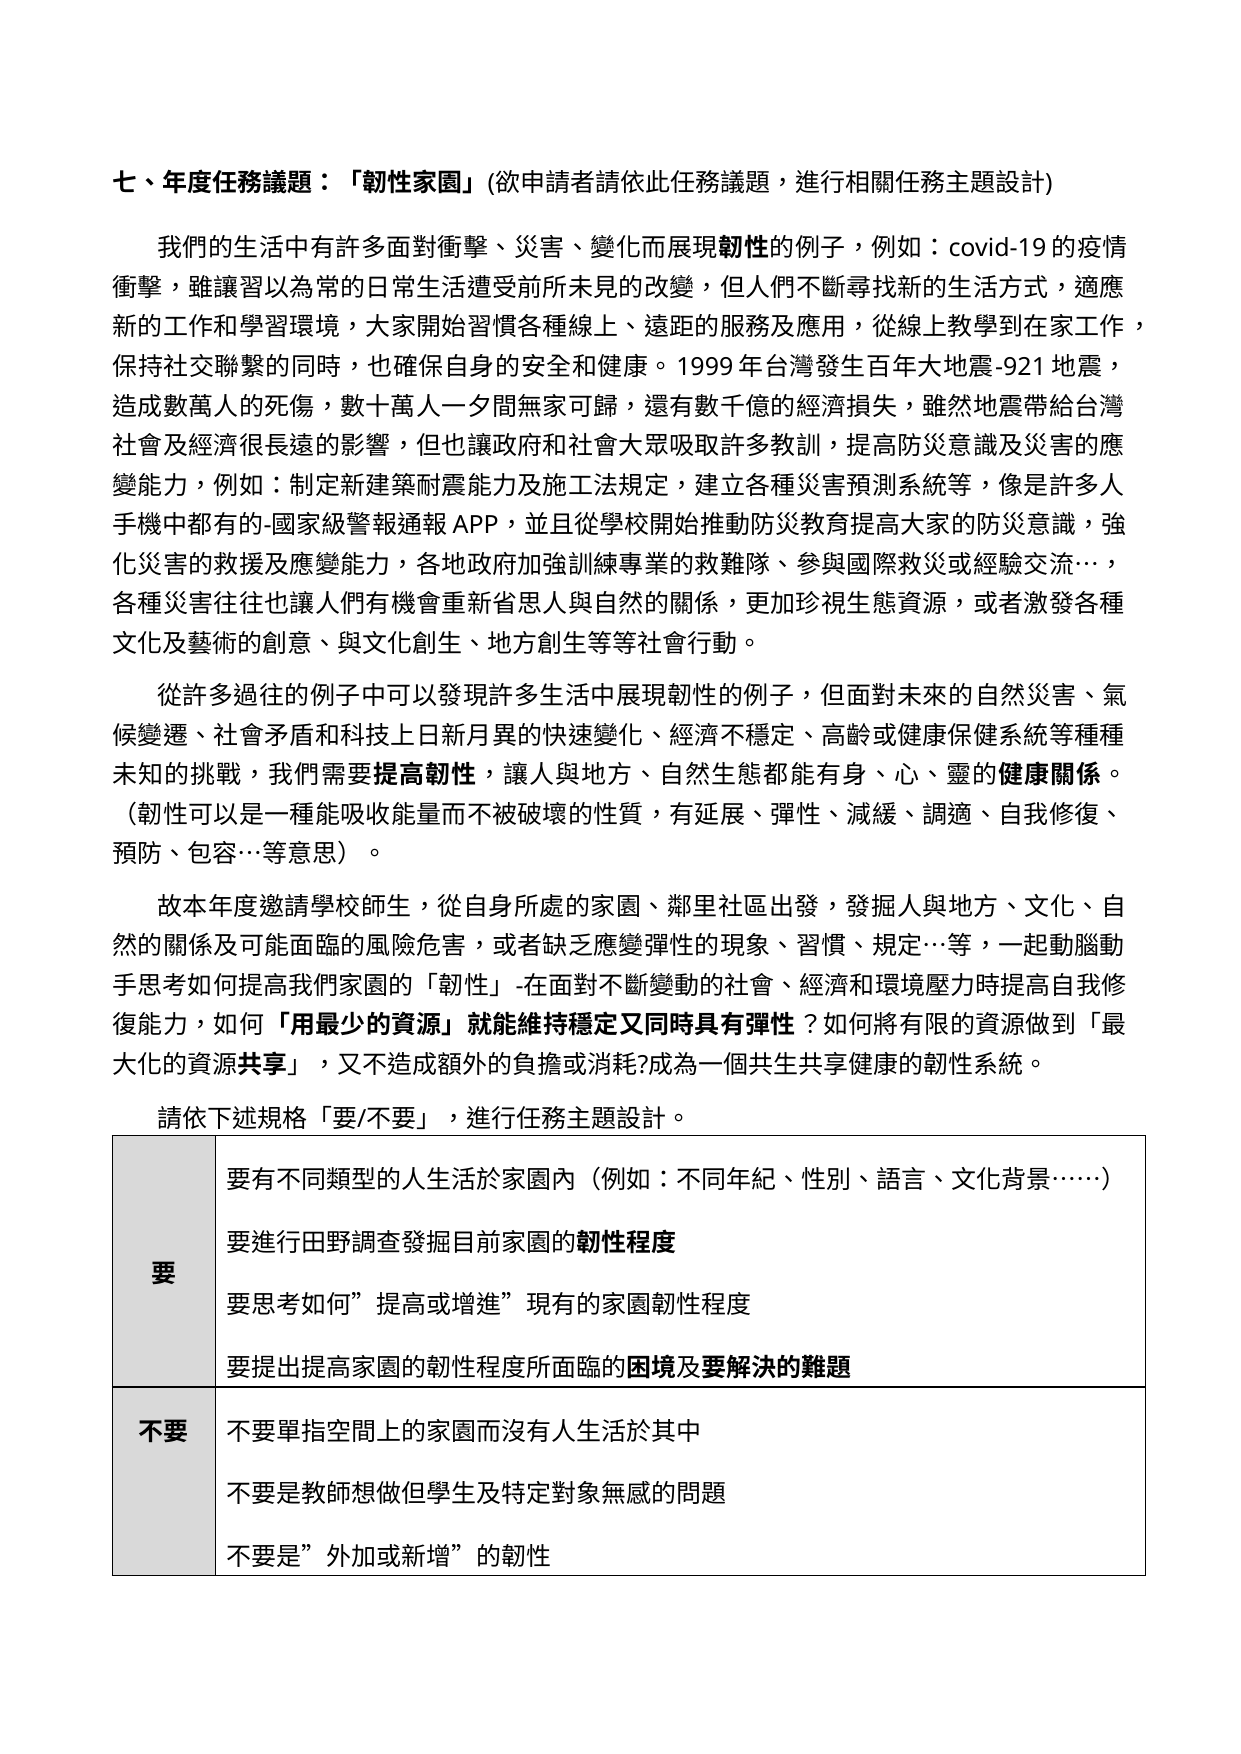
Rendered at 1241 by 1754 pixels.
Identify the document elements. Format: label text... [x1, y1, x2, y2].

table_header 要 [113, 1136, 215, 1386]
table_cell 不要 [113, 1388, 215, 1575]
text 七、年度任務議題：「韌性家園」(欲申請者請依此任務議題，進行相關任務主題設計) [112, 158, 1128, 200]
table_header 要有不同類型的人生活於家園內（例如：不同年紀、性別、語言、文化背景……） 要進行田野調查發掘目前家園的韌性程度 要思考如何”提高或增進”現有的家園韌性程度 要提出提高家園的韌性程度所面臨的困境及要解決的難題 [216, 1136, 1145, 1386]
text 請依下述規格「要/不要」，進行任務主題設計。 [112, 1094, 1128, 1135]
text 我們的生活中有許多面對衝擊、災害、變化而展現韌性的例子，例如：covid-19的疫情衝擊，雖讓習以為常的日常生活遭受前所未見的改變，但人們不斷尋找新的生活方式，適應新的工作和學習環境，大家開始習慣各種線上、遠距的服務及應用，從線上教學到在家工作，保持社交聯繫的同時，也確保自身的安全和健康。1999年台灣發生百年大地震-921地震，造成數萬人的死傷，數十萬人一夕間無家可歸，還有數千億的經濟損失，雖然地震帶給台灣社會及經濟很長遠的影響，但也讓政府和社會大眾吸取許多教訓，提高防災意識及災害的應變能力，例如：制定新建築耐震能力及施工法規定，建立各種災害預測系統等，像是許多人手機中都有的-國家級警報通報APP，並且從學校開始推動防災教育提高大家的防災意識，強化災害的救援及應變能力，各地政府加強訓練專業的救難隊、參與國際救災或經驗交流…，各種災害往往也讓人們有機會重新省思人與自然的關係，更加珍視生態資源，或者激發各種文化及藝術的創意、與文化創生、地方創生等等社會行動。 [112, 225, 1128, 660]
text 故本年度邀請學校師生，從自身所處的家園、鄰里社區出發，發掘人與地方、文化、自然的關係及可能面臨的風險危害，或者缺乏應變彈性的現象、習慣、規定…等，一起動腦動手思考如何提高我們家園的「韌性」-在面對不斷變動的社會、經濟和環境壓力時提高自我修復能力，如何「用最少的資源」就能維持穩定又同時具有彈性？如何將有限的資源做到「最大化的資源共享」，又不造成額外的負擔或消耗?成為一個共生共享健康的韌性系統。 [112, 883, 1128, 1081]
table_cell 不要單指空間上的家園而沒有人生活於其中 不要是教師想做但學生及特定對象無感的問題 不要是”外加或新增”的韌性 [216, 1388, 1145, 1575]
text 從許多過往的例子中可以發現許多生活中展現韌性的例子，但面對未來的自然災害、氣候變遷、社會矛盾和科技上日新月異的快速變化、經濟不穩定、高齡或健康保健系統等種種未知的挑戰，我們需要提高韌性，讓人與地方、自然生態都能有身、心、靈的健康關係。（韌性可以是一種能吸收能量而不被破壞的性質，有延展、彈性、減緩、調適、自我修復、預防、包容…等意思）。 [112, 673, 1128, 871]
